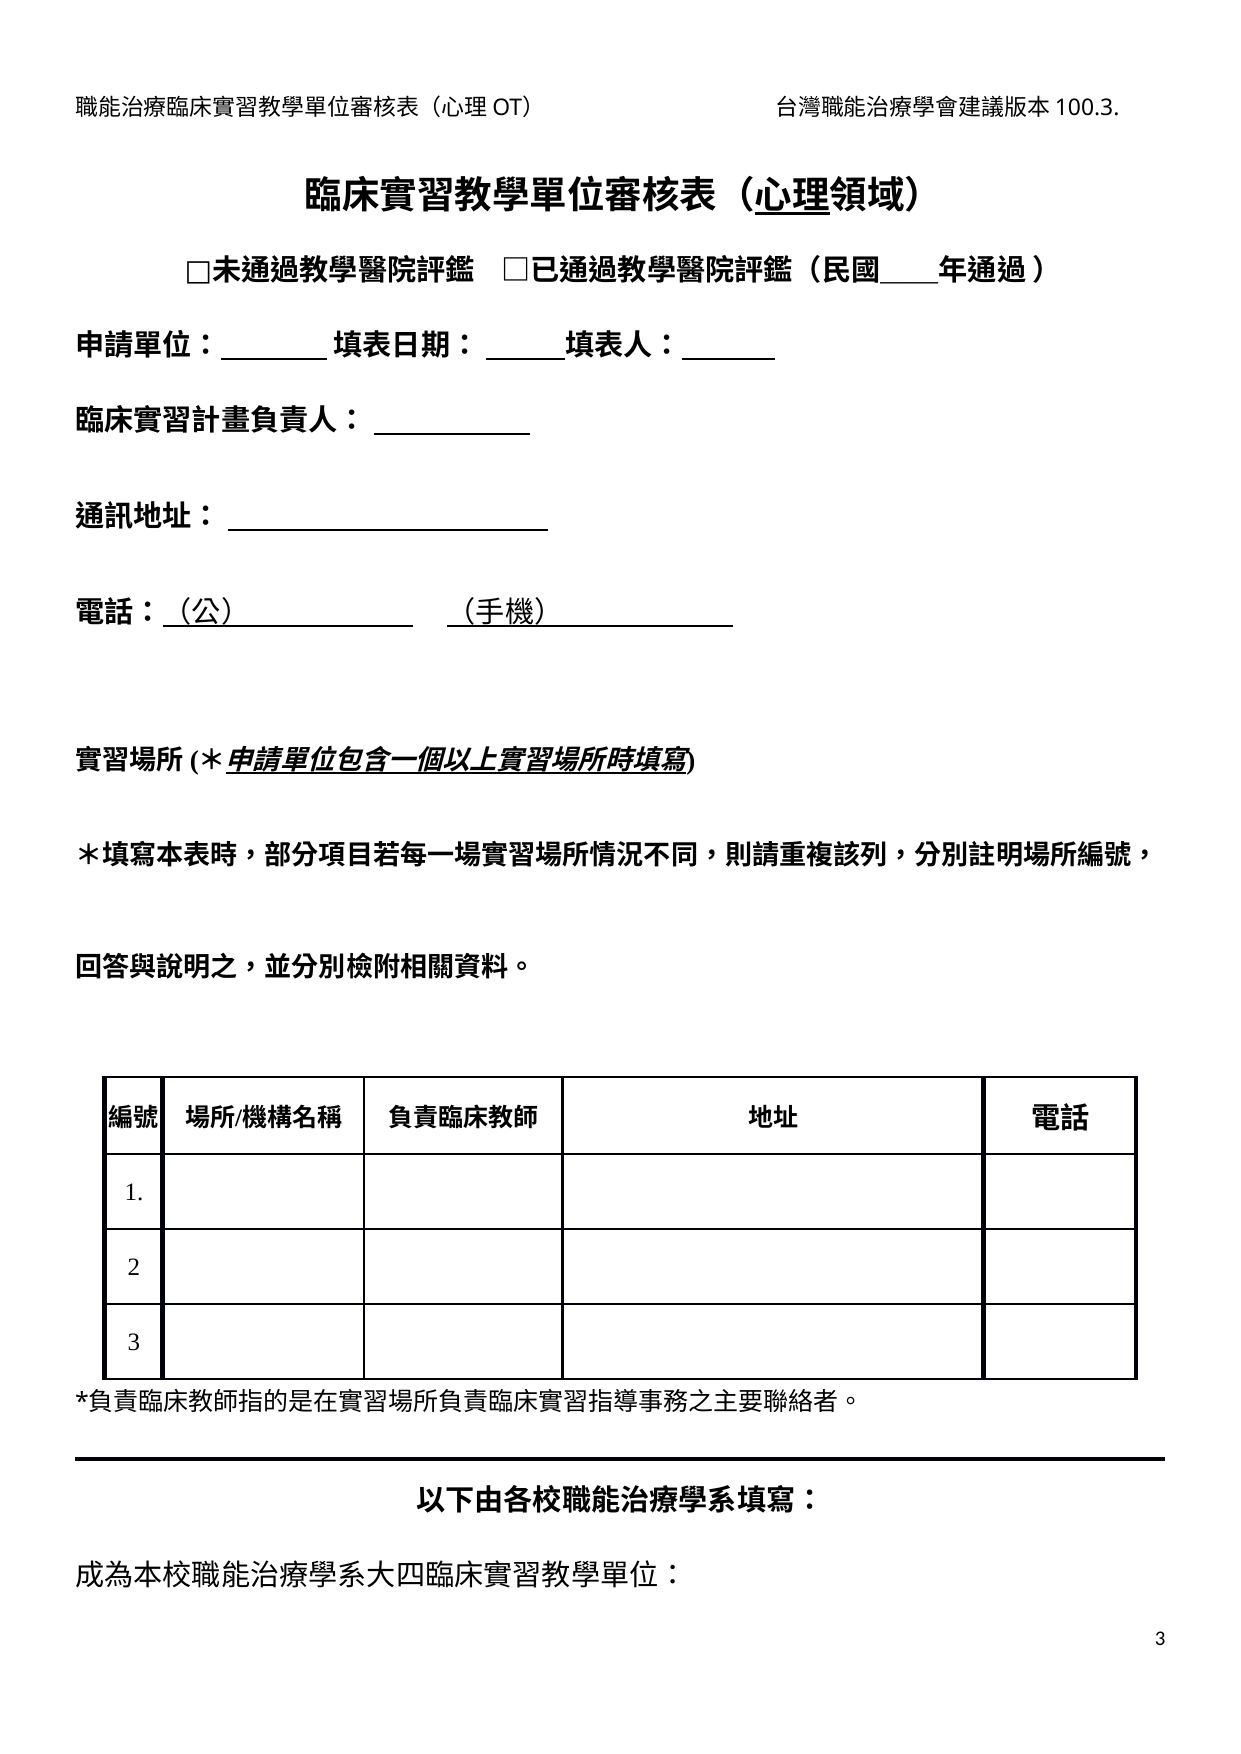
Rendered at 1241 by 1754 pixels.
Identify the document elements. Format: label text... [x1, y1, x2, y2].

subtitle 臨床實習教學單位審核表（心理領域） [75, 155, 1171, 230]
text 通訊地址： [75, 476, 1165, 551]
text 臨床實習計畫負責人： [75, 380, 1165, 455]
text 申請單位： 填表日期： 填表人： [75, 305, 1208, 380]
text ＊填寫本表時，部分項目若每一場實習場所情況不同，則請重複該列，分別註明場所編號，回答與說明之，並分別檢附相關資料。 [75, 815, 1165, 1002]
subtitle □未通過教學醫院評鑑 □已通過教學醫院評鑑（民國＿＿年通過 ） [75, 230, 1171, 305]
table_header 電話 [986, 1078, 1134, 1153]
text 電話：（公） （手機） [75, 572, 1165, 647]
text 以下由各校職能治療學系填寫： [75, 1461, 1165, 1536]
table_cell 3 [107, 1305, 160, 1378]
table_cell [165, 1230, 363, 1303]
table_cell [564, 1230, 981, 1303]
table_cell [986, 1155, 1134, 1228]
text 實習場所 (＊申請單位包含一個以上實習場所時填寫) [75, 720, 1165, 795]
table_cell 1. [107, 1155, 160, 1228]
text *負責臨床教師指的是在實習場所負責臨床實習指導事務之主要聯絡者。 [75, 1380, 1165, 1418]
table_cell [564, 1155, 981, 1228]
table_cell [165, 1155, 363, 1228]
table_cell [564, 1305, 981, 1378]
table_header 負責臨床教師 [365, 1078, 561, 1153]
table_header 場所/機構名稱 [165, 1078, 363, 1153]
table_cell [165, 1305, 363, 1378]
text 成為本校職能治療學系大四臨床實習教學單位： [75, 1536, 1165, 1611]
table_header 地址 [564, 1078, 981, 1153]
table_cell [986, 1230, 1134, 1303]
table_header 編號 [107, 1078, 160, 1153]
table_cell [365, 1305, 561, 1378]
table_cell [365, 1230, 561, 1303]
table_cell [365, 1155, 561, 1228]
table_cell 2 [107, 1230, 160, 1303]
table_cell [986, 1305, 1134, 1378]
